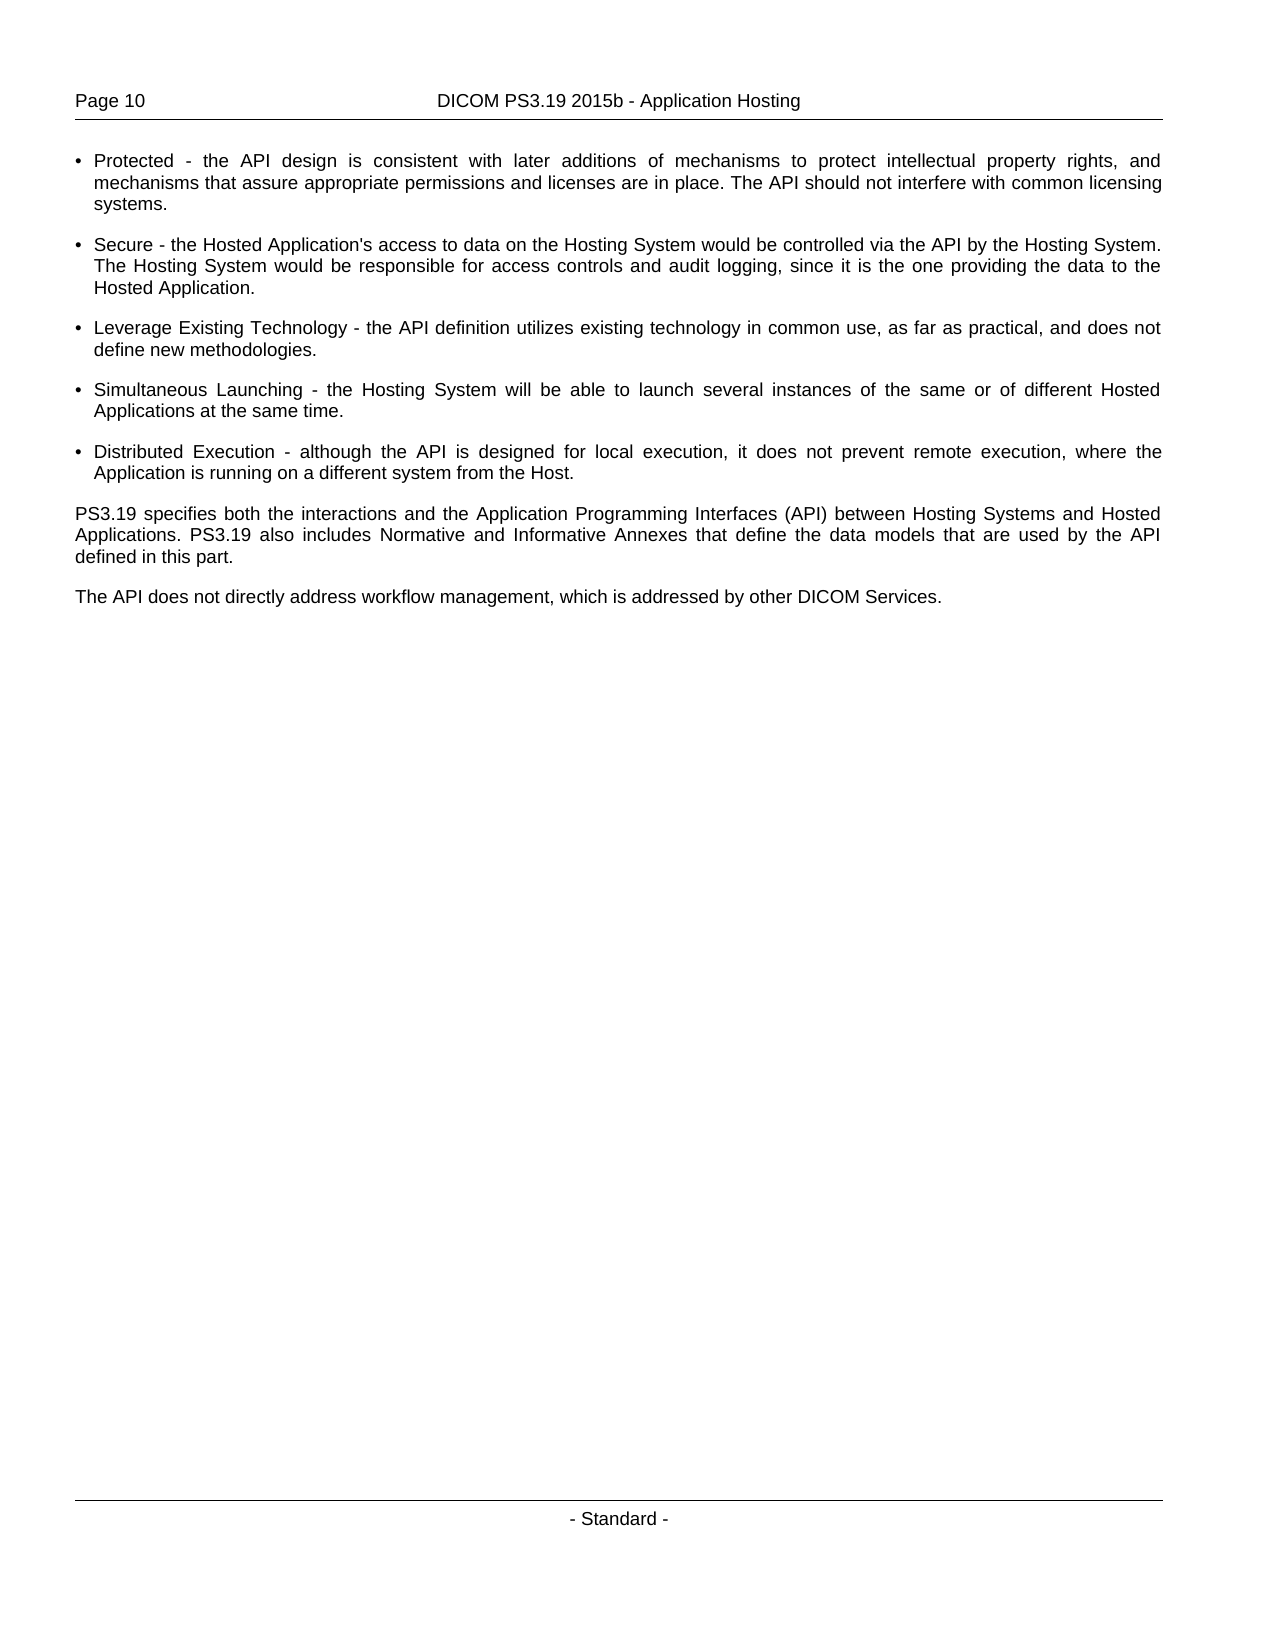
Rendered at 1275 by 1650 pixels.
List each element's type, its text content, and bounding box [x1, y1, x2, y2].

list Simultaneous Launching - the Hosting System will be able to launch several instances of the same or of different Hosted Applications at the same time. [75, 379, 1162, 422]
list Protected - the API design is consistent with later additions of mechanisms to protect intellectual property rights, and mechanisms that assure appropriate permissions and licenses are in place. The API should not interfere with common licensing systems. [75, 150, 1162, 215]
list Leverage Existing Technology - the API definition utilizes existing technology in common use, as far as practical, and does not define new methodologies. [75, 317, 1162, 360]
list Secure - the Hosted Application's access to data on the Hosting System would be controlled via the API by the Hosting System. The Hosting System would be responsible for access controls and audit logging, since it is the one providing the data to the Hosted Application. [75, 233, 1162, 298]
text PS3.19 specifies both the interactions and the Application Programming Interfaces (API) between Hosting Systems and Hosted Applications. PS3.19 also includes Normative and Informative Annexes that define the data models that are used by the API defined in this part. [75, 502, 1162, 567]
list Distributed Execution - although the API is designed for local execution, it does not prevent remote execution, where the Application is running on a different system from the Host. [75, 441, 1162, 484]
text The API does not directly address workflow management, which is addressed by other DICOM Services. [75, 586, 1162, 607]
